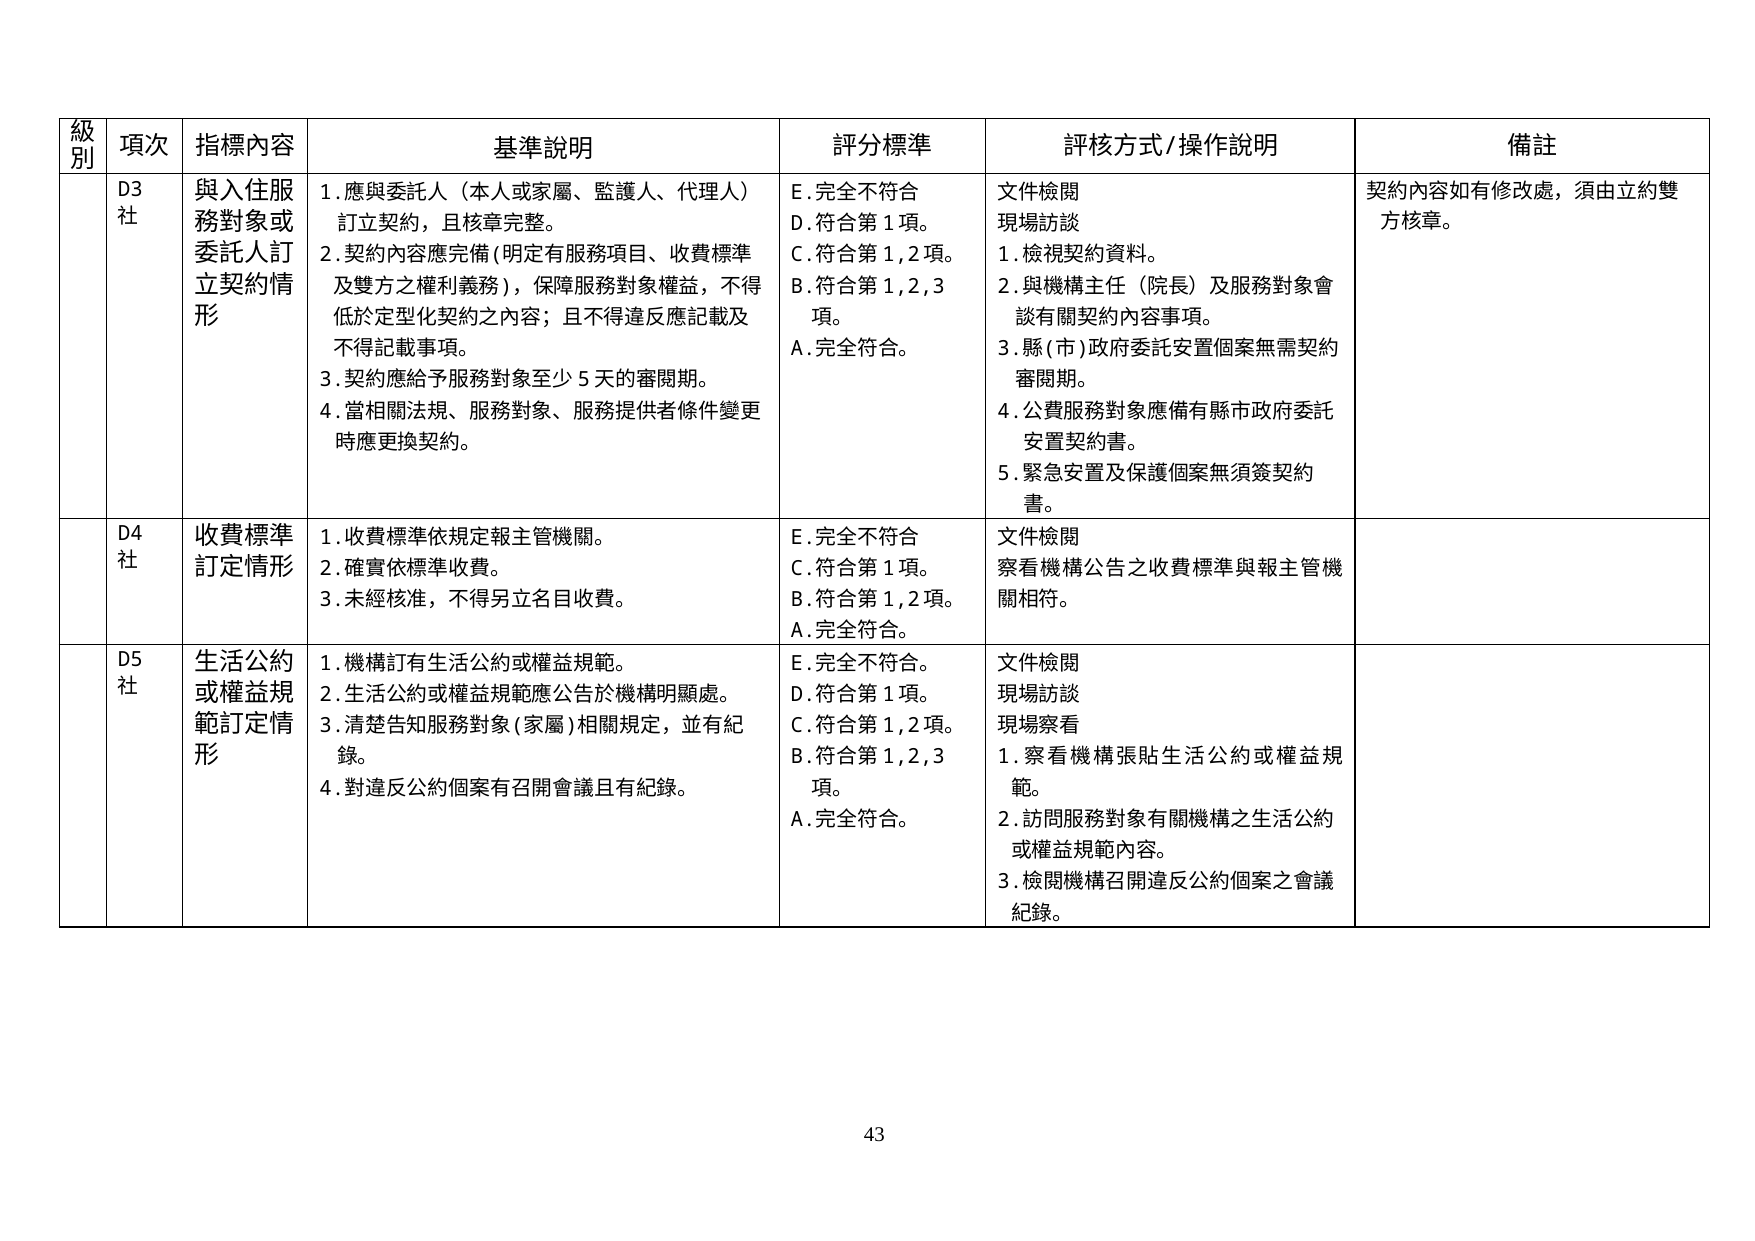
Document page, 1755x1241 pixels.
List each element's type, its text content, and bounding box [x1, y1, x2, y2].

table_cell 文件檢閱 現場訪談 1.檢視契約資料。 2.與機構主任（院長）及服務對象會談有關契約內容事項。 3.縣(市)政府委託安置個案無需契約審閱期。 4.公費服務對象應備有縣市政府委託安置契約書。 5.緊急安置及保護個案無須簽契約書。 [986, 174, 1354, 518]
table_cell [1356, 645, 1709, 926]
table_cell E.完全不符合 D.符合第1項。 C.符合第1,2項。 B.符合第1,2,3項。 A.完全符合。 [780, 174, 985, 518]
table_cell 契約內容如有修改處，須由立約雙方核章。 [1356, 174, 1709, 518]
table_cell [60, 645, 106, 926]
table_header 指標內容 [183, 119, 307, 173]
table_cell D3 社 [107, 174, 182, 518]
table_cell 收費標準訂定情形 [183, 519, 307, 644]
table_header 評核方式/操作說明 [986, 119, 1354, 173]
table_cell 1.機構訂有生活公約或權益規範。 2.生活公約或權益規範應公告於機構明顯處。 3.清楚告知服務對象(家屬)相關規定，並有紀錄。 4.對違反公約個案有召開會議且有紀錄。 [308, 645, 779, 926]
table_cell D5 社 [107, 645, 182, 926]
table_header 基準說明 [308, 119, 779, 173]
table_cell 文件檢閱 現場訪談 現場察看 1.察看機構張貼生活公約或權益規範。 2.訪問服務對象有關機構之生活公約或權益規範內容。 3.檢閱機構召開違反公約個案之會議紀錄。 [986, 645, 1354, 926]
table_cell 1.應與委託人（本人或家屬、監護人、代理人）訂立契約，且核章完整。 2.契約內容應完備(明定有服務項目、收費標準及雙方之權利義務)，保障服務對象權益，不得低於定型化契約之內容；且不得違反應記載及不得記載事項。 3.契約應給予服務對象至少5天的審閱期。 4.當相關法規、服務對象、服務提供者條件變更時應更換契約。 [308, 174, 779, 518]
table_cell E.完全不符合。 D.符合第1項。 C.符合第1,2項。 B.符合第1,2,3項。 A.完全符合。 [780, 645, 985, 926]
table_cell D4 社 [107, 519, 182, 644]
table_cell [60, 174, 106, 518]
table_cell E.完全不符合 C.符合第1項。 B.符合第1,2項。 A.完全符合。 [780, 519, 985, 644]
table_cell 與入住服務對象或委託人訂立契約情形 [183, 174, 307, 518]
table_cell [60, 519, 106, 644]
table_cell [1356, 519, 1709, 644]
table_cell 1.收費標準依規定報主管機關。 2.確實依標準收費。 3.未經核准，不得另立名目收費。 [308, 519, 779, 644]
table_header 評分標準 [780, 119, 985, 173]
table_header 備註 [1356, 119, 1709, 173]
table_cell 生活公約或權益規範訂定情形 [183, 645, 307, 926]
table_header 級別 [60, 119, 106, 173]
table_cell 文件檢閱 察看機構公告之收費標準與報主管機關相符。 [986, 519, 1354, 644]
table_header 項次 [107, 119, 182, 173]
